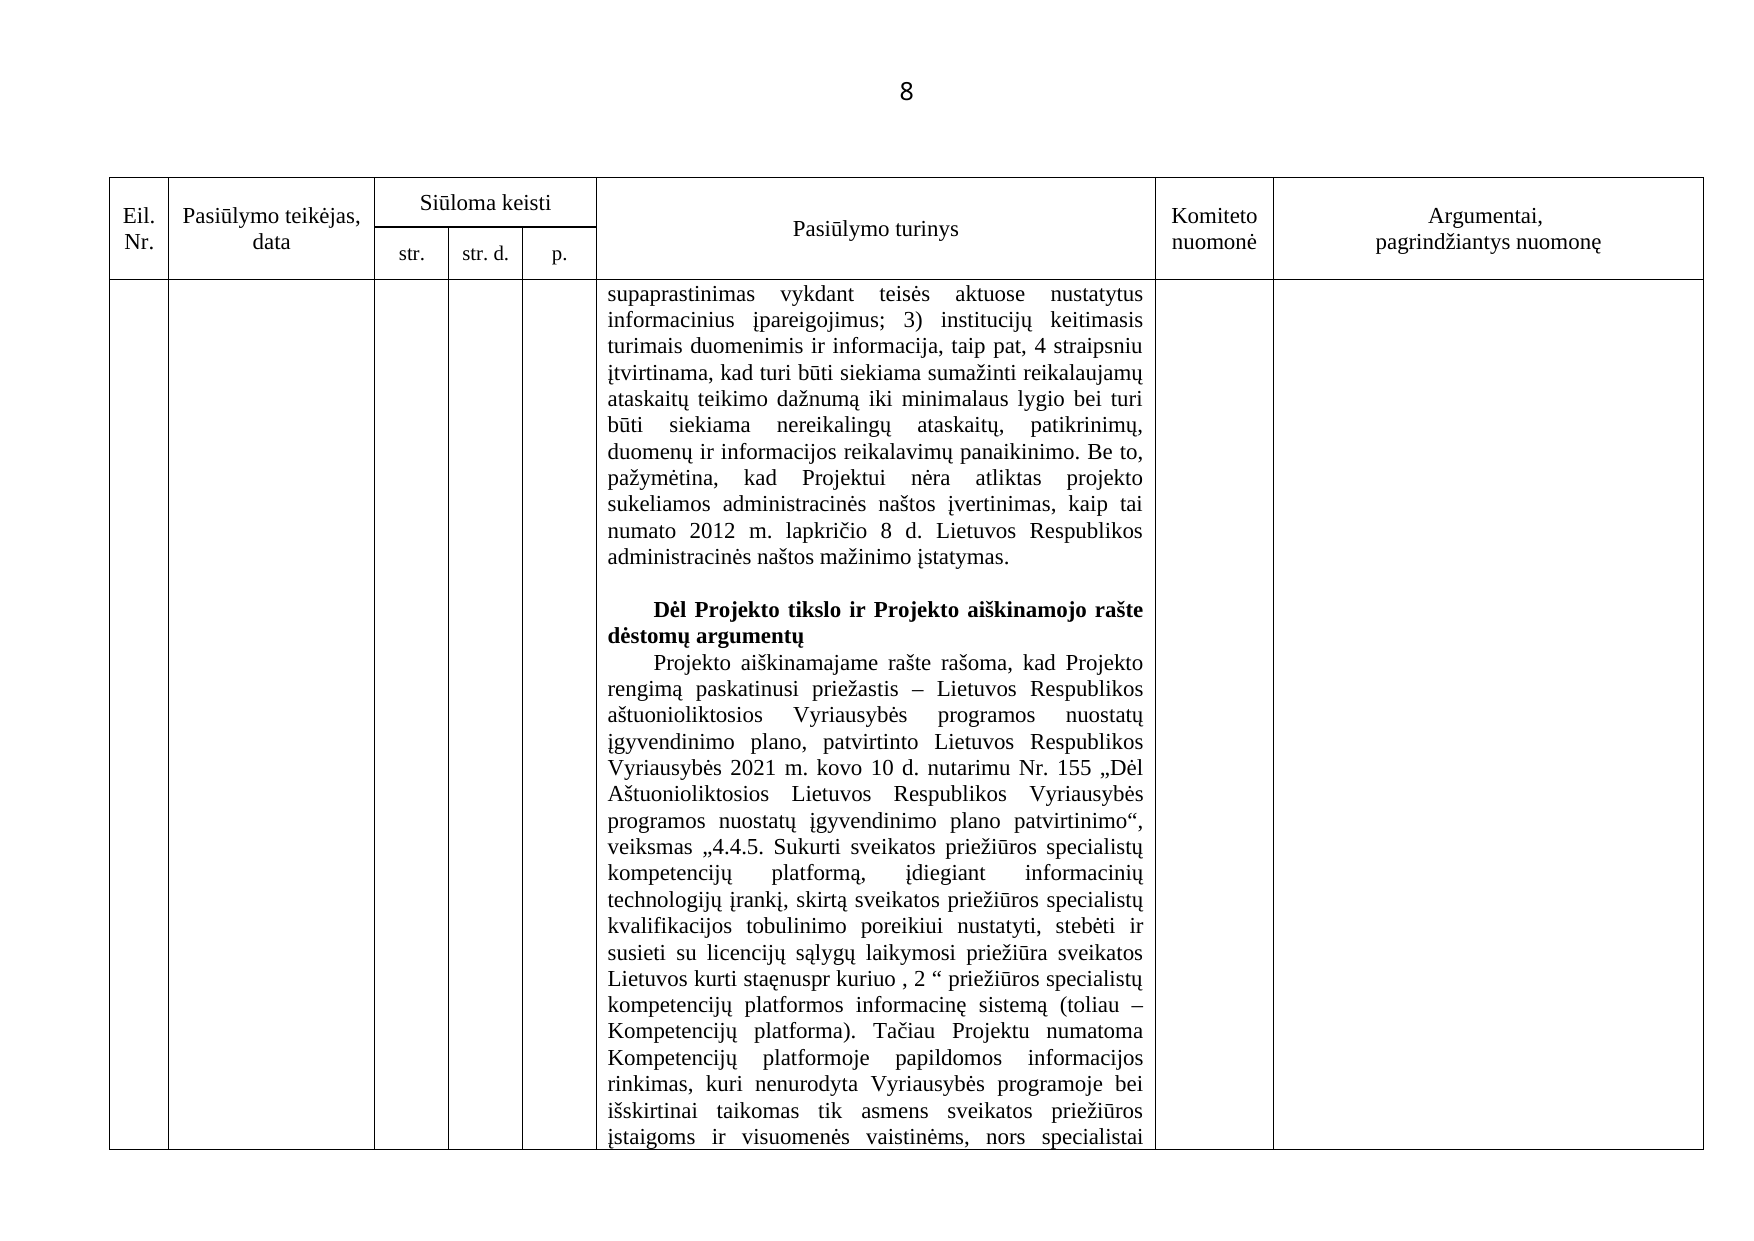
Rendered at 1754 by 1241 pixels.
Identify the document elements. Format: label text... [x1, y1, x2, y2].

table_header Eil. Nr. [110, 178, 168, 279]
table_cell p. [523, 228, 596, 279]
table_cell str. d. [449, 228, 522, 279]
table_header Argumentai, pagrindžiantys nuomonę [1274, 178, 1703, 279]
table_cell [375, 280, 448, 1149]
table_cell [1156, 280, 1273, 1149]
table_cell [1274, 280, 1703, 1149]
table_header Siūloma keisti [375, 178, 596, 226]
table_cell [523, 280, 596, 1149]
table_header Komiteto nuomonė [1156, 178, 1273, 279]
table_cell str. [375, 228, 448, 279]
table_header Pasiūlymo turinys [597, 178, 1155, 279]
table_cell [169, 280, 374, 1149]
table_cell [110, 280, 168, 1149]
table_cell [449, 280, 522, 1149]
table_cell supaprastinimas vykdant teisės aktuose nustatytus informacinius įpareigojimus; 3) institucijų keitimasis turimais duomenimis ir informacija, taip pat, 4 straipsniu įtvirtinama, kad turi būti siekiama sumažinti reikalaujamų ataskaitų teikimo dažnumą iki minimalaus lygio bei turi būti siekiama nereikalingų ataskaitų, patikrinimų, duomenų ir informacijos reikalavimų panaikinimo. Be to, pažymėtina, kad Projektui nėra atliktas projekto sukeliamos administracinės naštos įvertinimas, kaip tai numato 2012 m. lapkričio 8 d. Lietuvos Respublikos administracinės naštos mažinimo įstatymas. Dėl Projekto tikslo ir Projekto aiškinamojo rašte dėstomų argumentų Projekto aiškinamajame rašte rašoma, kad Projekto rengimą paskatinusi priežastis – Lietuvos Respublikos aštuonioliktosios Vyriausybės programos nuostatų įgyvendinimo plano, patvirtinto Lietuvos Respublikos Vyriausybės 2021 m. kovo 10 d. nutarimu Nr. 155 „Dėl Aštuonioliktosios Lietuvos Respublikos Vyriausybės programos nuostatų įgyvendinimo plano patvirtinimo“, veiksmas „4.4.5. Sukurti sveikatos priežiūros specialistų kompetencijų platformą, įdiegiant informacinių technologijų įrankį, skirtą sveikatos priežiūros specialistų kvalifikacijos tobulinimo poreikiui nustatyti, stebėti ir susieti su licencijų sąlygų laikymosi priežiūra sveikatos Lietuvos kurti staęnuspr kuriuo , 2 “ priežiūros specialistų kompetencijų platformos informacinę sistemą (toliau – Kompetencijų platforma). Tačiau Projektu numatoma Kompetencijų platformoje papildomos informacijos rinkimas, kuri nenurodyta Vyriausybės programoje bei išskirtinai taikomas tik asmens sveikatos priežiūros įstaigoms ir visuomenės vaistinėms, nors specialistai [597, 280, 1155, 1149]
table_header Pasiūlymo teikėjas, data [169, 178, 374, 279]
